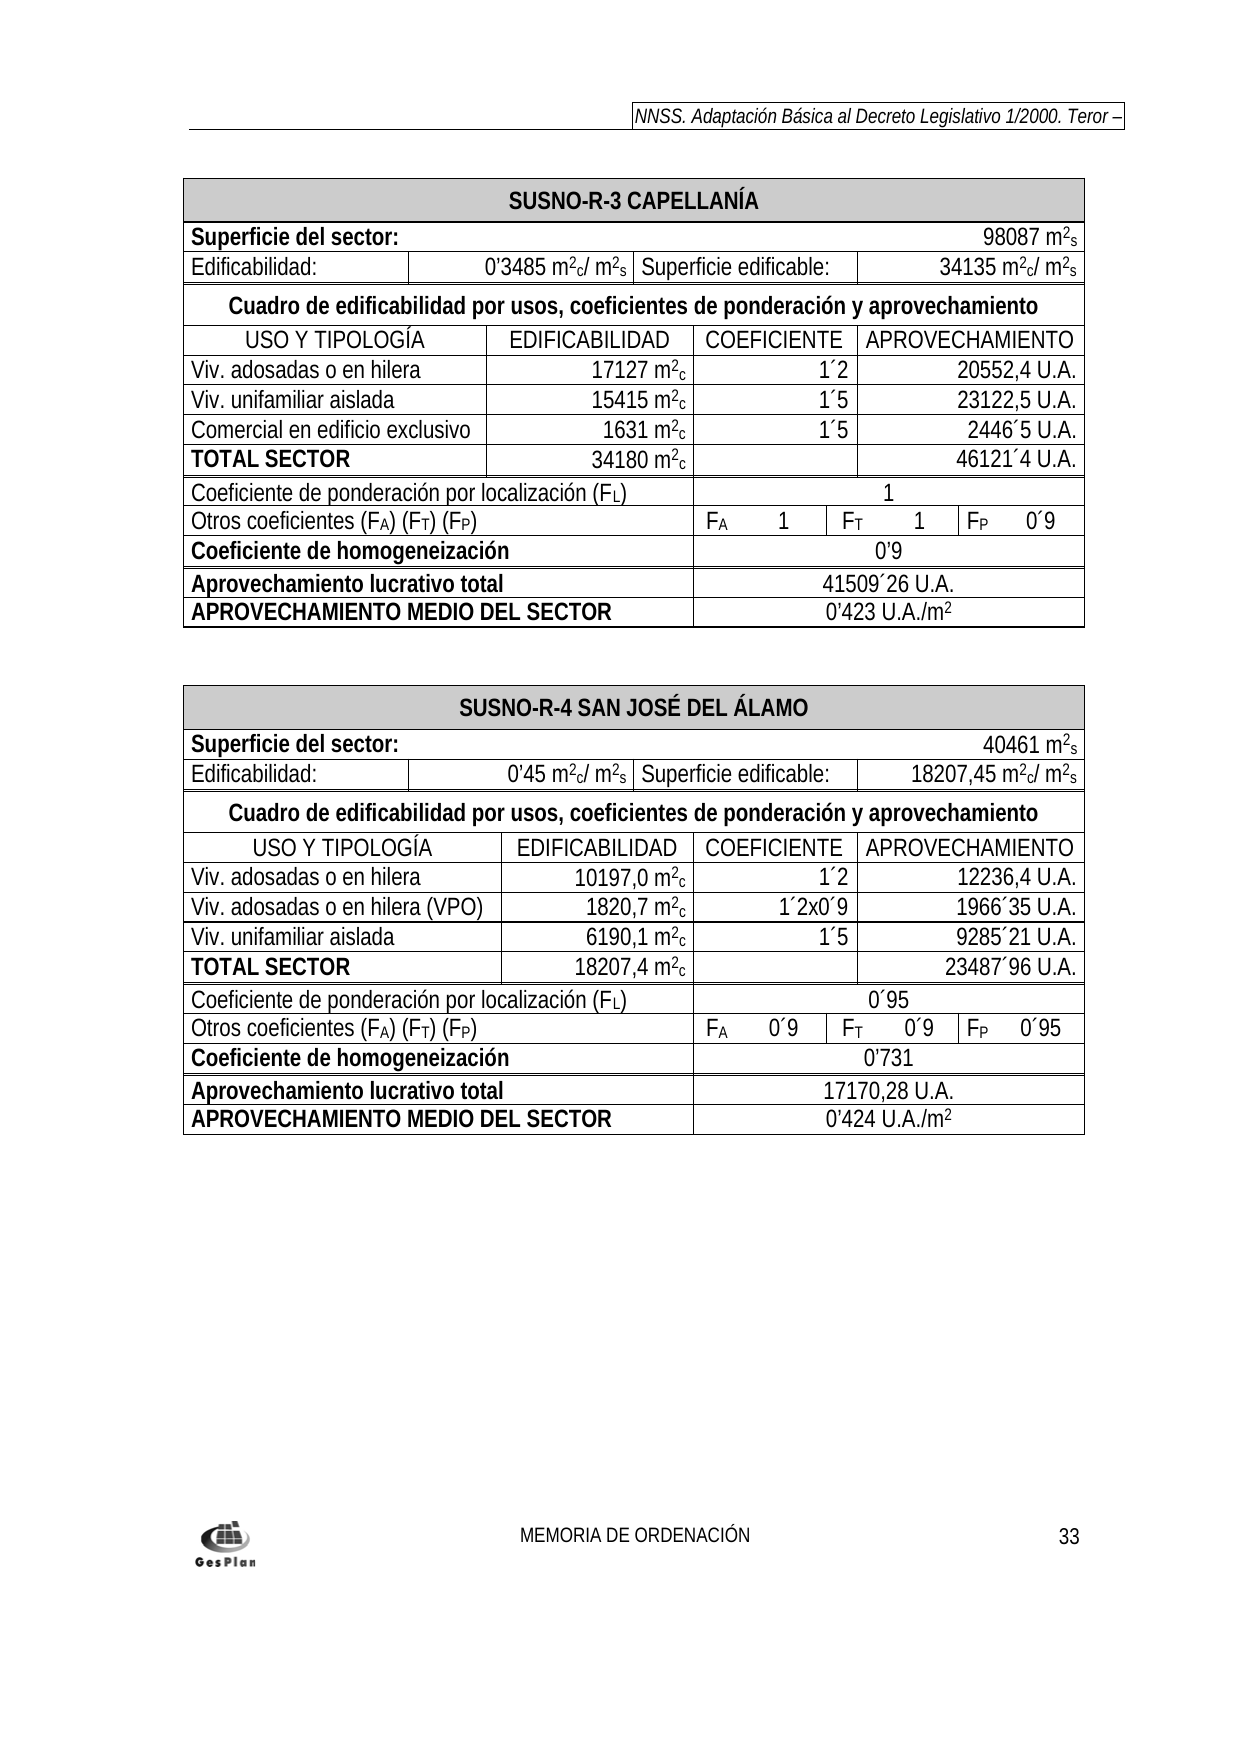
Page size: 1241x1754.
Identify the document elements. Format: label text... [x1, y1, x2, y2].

table_cell Coeficiente de homogeneización [184, 536, 693, 566]
table_cell [881, 730, 959, 758]
table_cell 0’424 U.A./m2 [694, 1105, 1084, 1134]
table_cell Aprovechamiento lucrativo total [184, 569, 693, 597]
table_cell 0´9 [748, 1014, 826, 1042]
table_cell APROVECHAMIENTO [858, 833, 1084, 862]
table_cell 1 [885, 506, 958, 535]
table_cell [826, 730, 857, 758]
table_cell 17170,28 U.A. [694, 1076, 1084, 1104]
table_cell [634, 223, 693, 251]
table_cell Otros coeficientes (FA) (FT) (FP) [184, 1014, 693, 1042]
table_cell 0´95 [1004, 1014, 1084, 1042]
table_cell [885, 223, 959, 251]
table_cell [857, 223, 885, 251]
table_cell 1´2 [694, 356, 857, 384]
table_header SUSNO-R-4 SAN JOSÉ DEL ÁLAMO [184, 686, 1084, 729]
table_cell FP [959, 1014, 1004, 1042]
table_cell FA [694, 1014, 748, 1042]
table_cell Viv. unifamiliar aislada [184, 385, 486, 414]
table_cell Otros coeficientes (FA) (FT) (FP) [184, 506, 693, 535]
table_cell Superficie edificable: [634, 760, 857, 789]
table_cell 0´95 [694, 985, 1084, 1013]
table_cell 0´9 [881, 1014, 958, 1042]
table_cell Aprovechamiento lucrativo total [184, 1076, 693, 1104]
table_cell Coeficiente de ponderación por localización (FL) [184, 478, 693, 505]
table_cell 41509´26 U.A. [694, 569, 1084, 597]
table_cell 23487´96 U.A. [858, 952, 1084, 982]
table_cell 18207,45 m2c/ m2s [858, 760, 1084, 789]
table_cell 20552,4 U.A. [858, 356, 1084, 384]
table_cell 46121´4 U.A. [858, 445, 1084, 474]
table_cell 1631 m2c [487, 415, 693, 444]
table_cell 34135 m2c/ m2s [858, 252, 1084, 282]
table_cell APROVECHAMIENTO [858, 326, 1084, 355]
table_cell [693, 730, 748, 758]
table_cell 0´9 [1007, 506, 1084, 535]
table_cell 2446´5 U.A. [858, 415, 1084, 444]
table_cell FT [827, 506, 885, 535]
table_cell 0’9 [694, 536, 1084, 566]
picture [195, 1521, 256, 1567]
table_cell 1 [753, 506, 826, 535]
table_cell FA [694, 506, 752, 535]
table_cell 1 [694, 478, 1084, 505]
table_cell Comercial en edificio exclusivo [184, 415, 486, 444]
table_cell FP [959, 506, 1007, 535]
table_cell 9285´21 U.A. [858, 923, 1084, 951]
table_cell Cuadro de edificabilidad por usos, coeficientes de ponderación y aprovechamiento [184, 792, 1084, 832]
table_cell Superficie del sector: [184, 223, 409, 251]
table_cell FT [827, 1014, 881, 1042]
table_cell [486, 223, 634, 251]
table_cell Viv. adosadas o en hilera [184, 863, 501, 892]
table_header SUSNO-R-3 CAPELLANÍA [184, 179, 1084, 221]
table_cell [748, 730, 826, 758]
table_cell 0’731 [694, 1044, 1084, 1073]
table_cell Superficie edificable: [634, 252, 857, 282]
table_cell 6190,1 m2c [502, 923, 693, 951]
table_cell 1´2x0´9 [694, 893, 857, 921]
table_cell [693, 223, 752, 251]
table_cell [694, 952, 857, 982]
table_cell [753, 223, 826, 251]
table_cell Viv. adosadas o en hilera (VPO) [184, 893, 501, 921]
table_cell COEFICIENTE [694, 833, 857, 862]
table_cell [694, 445, 857, 474]
table_cell Viv. adosadas o en hilera [184, 356, 486, 384]
table_cell 0’423 U.A./m2 [694, 598, 1084, 626]
table_cell [857, 730, 881, 758]
table_cell APROVECHAMIENTO MEDIO DEL SECTOR [184, 598, 693, 626]
table_cell TOTAL SECTOR [184, 952, 501, 982]
table_cell Viv. unifamiliar aislada [184, 923, 501, 951]
table_cell USO Y TIPOLOGÍA [184, 326, 486, 355]
table_cell 1´5 [694, 923, 857, 951]
table_cell USO Y TIPOLOGÍA [184, 833, 501, 862]
table_cell 1820,7 m2c [502, 893, 693, 921]
table_cell APROVECHAMIENTO MEDIO DEL SECTOR [184, 1105, 693, 1134]
table_cell 1´5 [694, 415, 857, 444]
table_cell [634, 730, 693, 758]
table_cell TOTAL SECTOR [184, 445, 486, 474]
table_cell 0’45 m2c/ m2s [409, 760, 633, 789]
table_cell 1966´35 U.A. [858, 893, 1084, 921]
table_cell Edificabilidad: [184, 252, 408, 282]
table_cell 12236,4 U.A. [858, 863, 1084, 892]
table_cell 1´5 [694, 385, 857, 414]
table_cell Superficie del sector: [184, 730, 409, 758]
table_cell 1´2 [694, 863, 857, 892]
table_cell [409, 730, 501, 758]
table_cell 40461 m2s [959, 730, 1084, 758]
table_cell 0’3485 m2c/ m2s [409, 252, 633, 282]
table_cell 18207,4 m2c [502, 952, 693, 982]
table_cell 17127 m2c [487, 356, 693, 384]
table_cell Coeficiente de homogeneización [184, 1044, 693, 1073]
table_cell 34180 m2c [487, 445, 693, 474]
table_cell [501, 730, 634, 758]
table_cell 15415 m2c [487, 385, 693, 414]
table_cell Coeficiente de ponderación por localización (FL) [184, 985, 693, 1013]
table_cell EDIFICABILIDAD [487, 326, 693, 355]
table_cell 23122,5 U.A. [858, 385, 1084, 414]
table_cell Cuadro de edificabilidad por usos, coeficientes de ponderación y aprovechamiento [184, 285, 1084, 325]
table_cell [826, 223, 857, 251]
table_cell EDIFICABILIDAD [502, 833, 693, 862]
table_cell COEFICIENTE [694, 326, 857, 355]
table_cell Edificabilidad: [184, 760, 408, 789]
table_cell [409, 223, 486, 251]
table_cell 98087 m2s [959, 223, 1084, 251]
table_cell 10197,0 m2c [502, 863, 693, 892]
